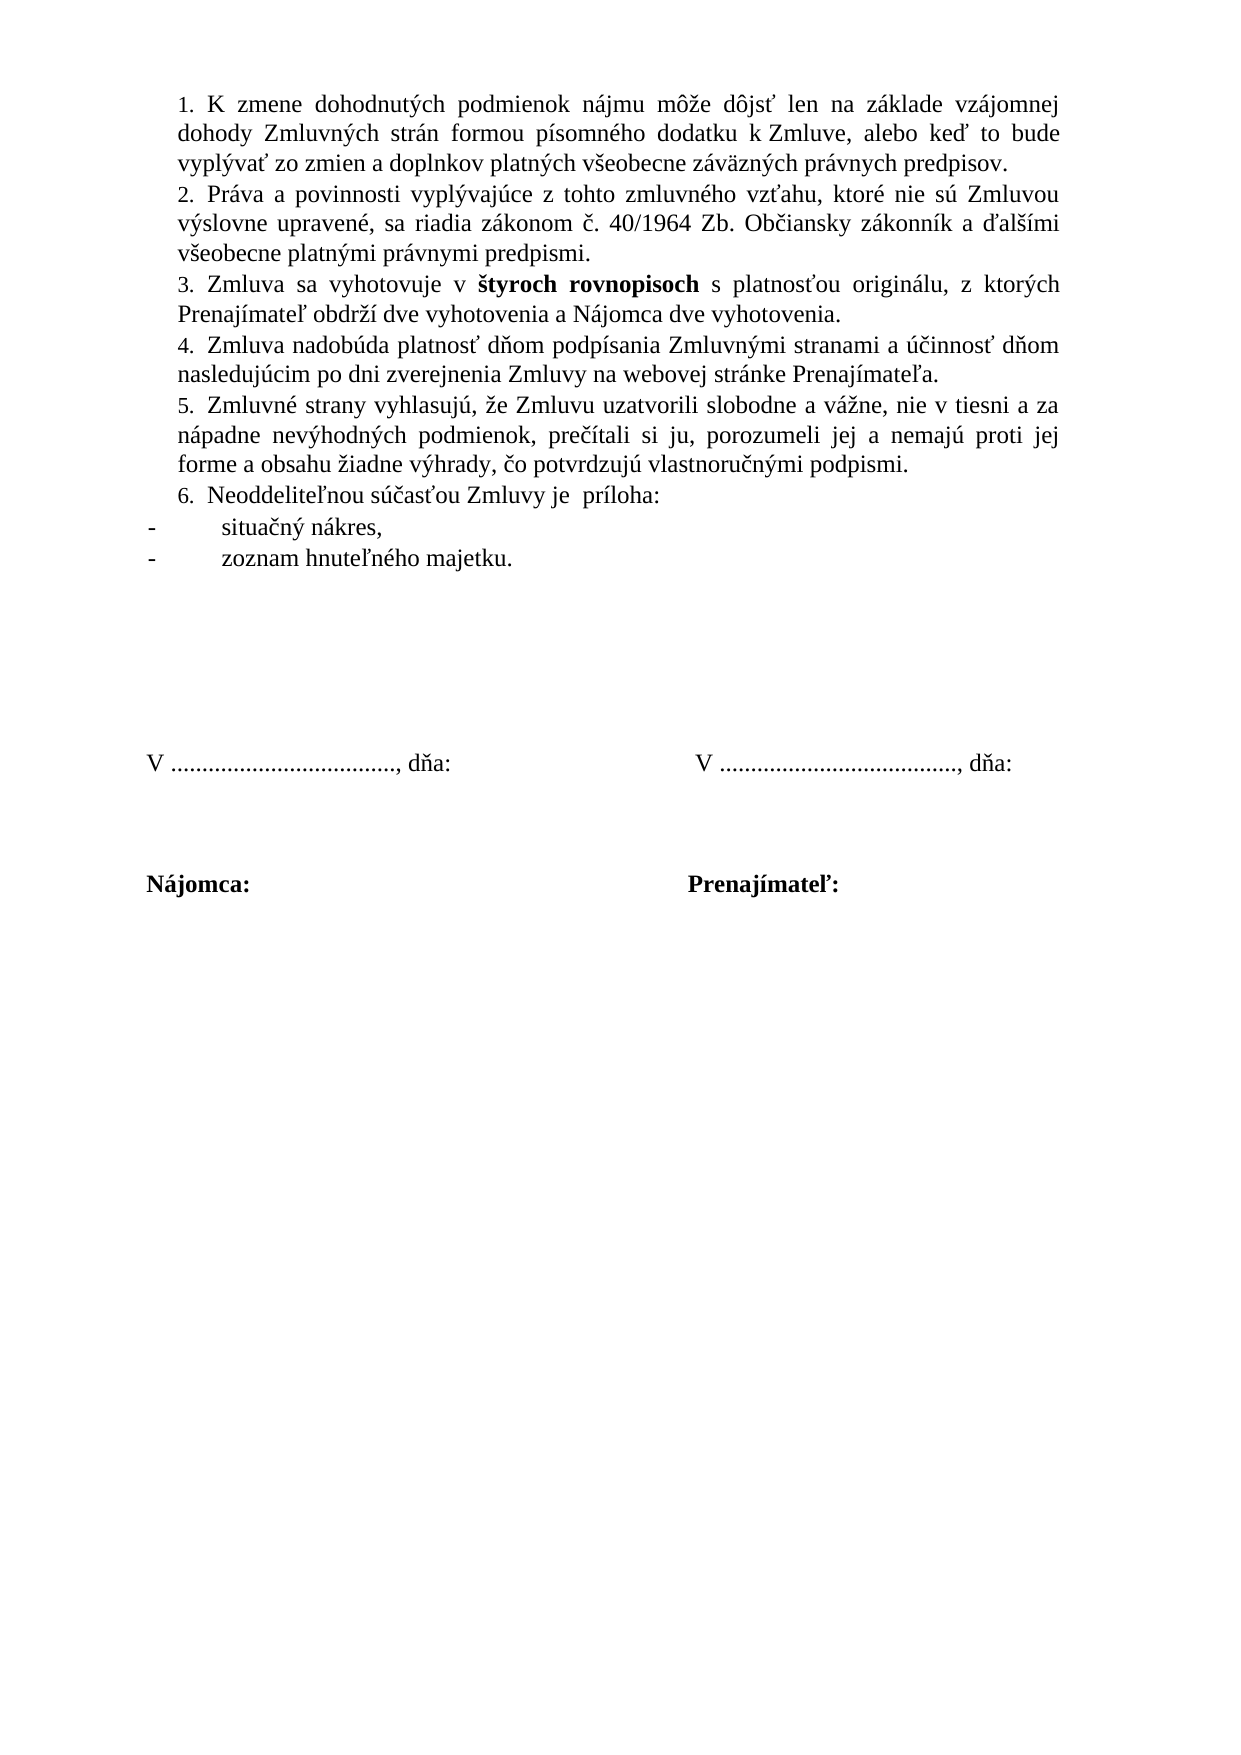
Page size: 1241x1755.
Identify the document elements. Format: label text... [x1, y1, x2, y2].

list situačný nákres, [148, 512, 1060, 540]
list Zmluva nadobúda platnosť dňom podpísania Zmluvnými stranami a účinnosť dňom nasledujúcim po dni zverejnenia Zmluvy na webovej stránke Prenajímateľa. [177, 330, 1060, 388]
text V ...................................., dňa: V ......................................, dňa: [146, 748, 1093, 777]
list K zmene dohodnutých podmienok nájmu môže dôjsť len na základe vzájomnej dohody Zmluvných strán formou písomného dodatku k Zmluve, alebo keď to bude vyplývať zo zmien a doplnkov platných všeobecne záväzných právnych predpisov. [177, 89, 1060, 177]
list Zmluva sa vyhotovuje v štyroch rovnopisoch s platnosťou originálu, z ktorých Prenajímateľ obdrží dve vyhotovenia a Nájomca dve vyhotovenia. [177, 269, 1060, 327]
list Neoddeliteľnou súčasťou Zmluvy je príloha: [177, 481, 1060, 509]
list Práva a povinnosti vyplývajúce z tohto zmluvného vzťahu, ktoré nie sú Zmluvou výslovne upravené, sa riadia zákonom č. 40/1964 Zb. Občiansky zákonník a ďalšími všeobecne platnými právnymi predpismi. [177, 179, 1060, 267]
list Zmluvné strany vyhlasujú, že Zmluvu uzatvorili slobodne a vážne, nie v tiesni a za nápadne nevýhodných podmienok, prečítali si ju, porozumeli jej a nemajú proti jej forme a obsahu žiadne výhrady, čo potvrdzujú vlastnoručnými podpismi. [177, 390, 1060, 478]
text Nájomca: Prenajímateľ: [146, 869, 1093, 898]
list zoznam hnuteľného majetku. [148, 543, 1060, 571]
